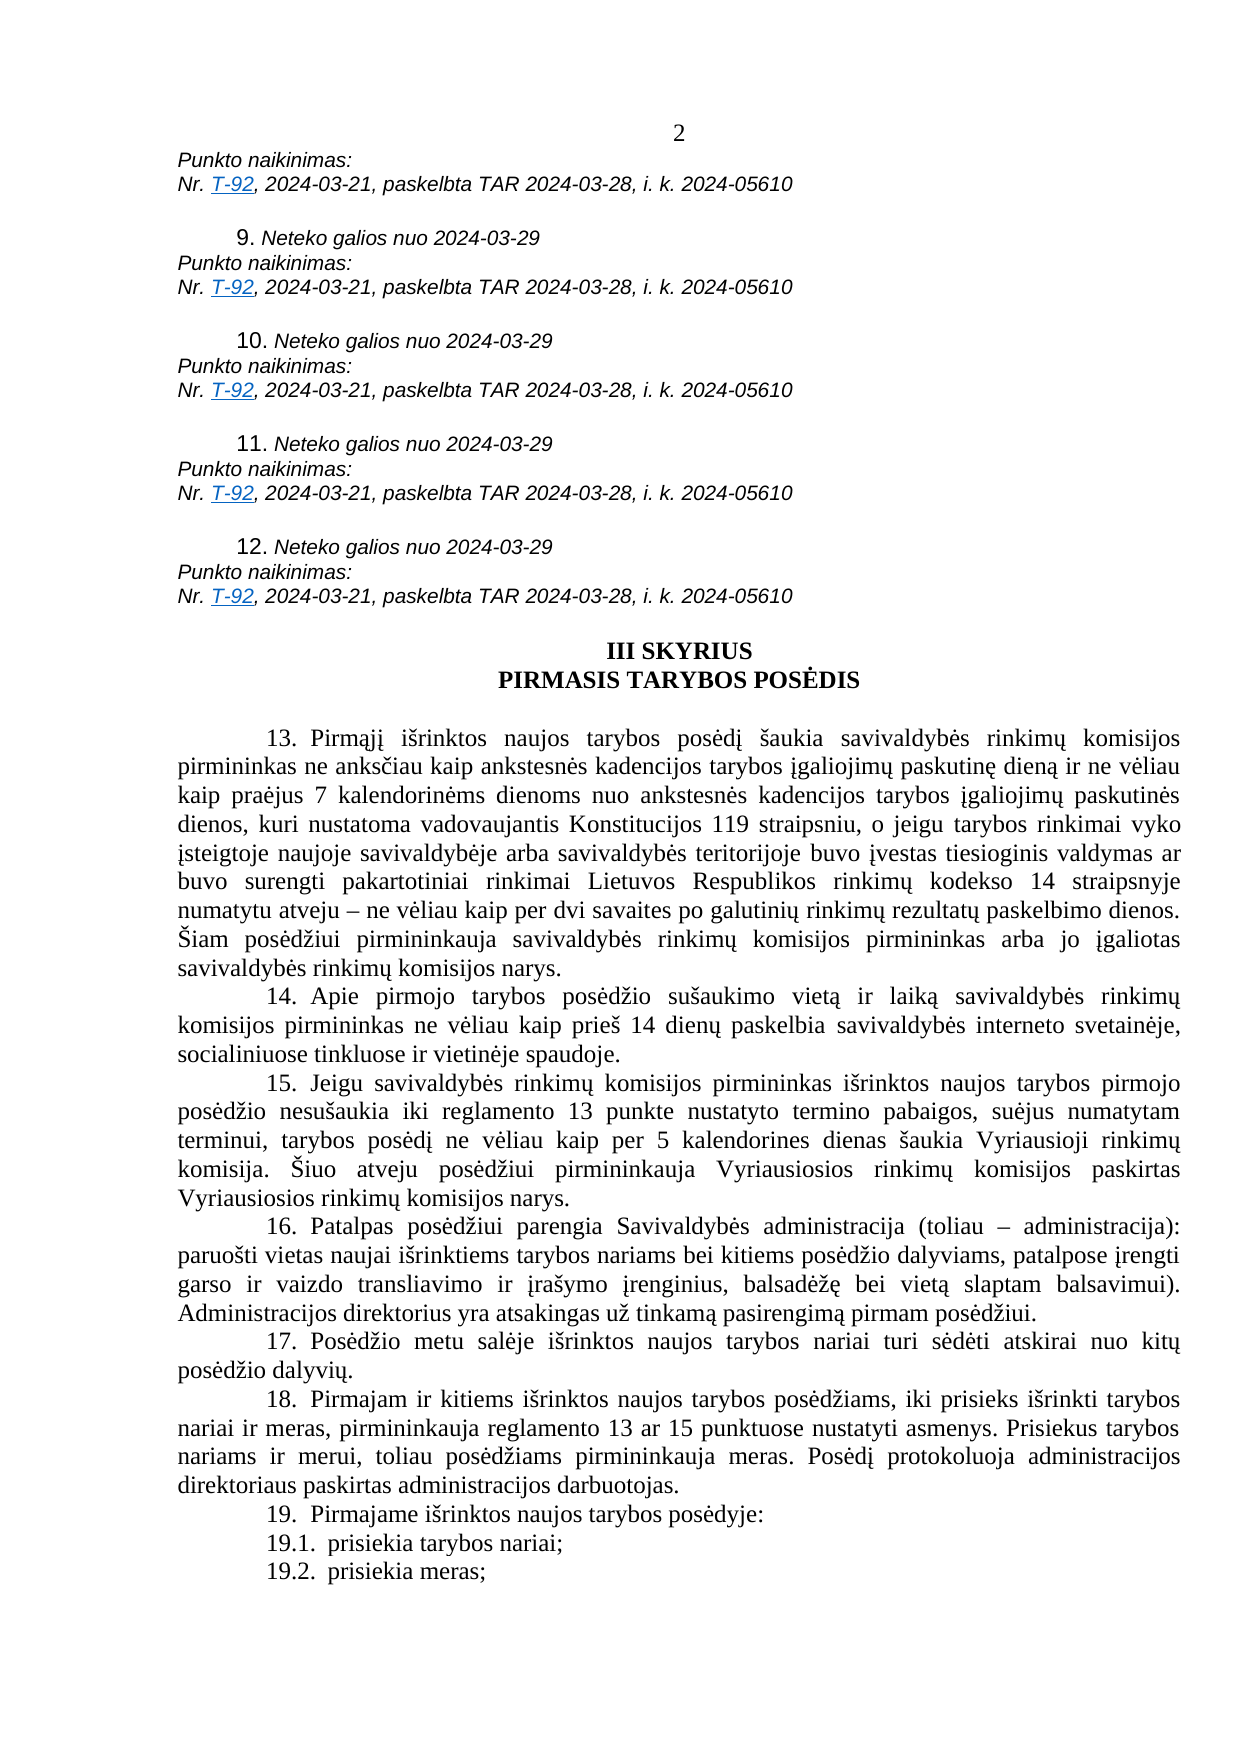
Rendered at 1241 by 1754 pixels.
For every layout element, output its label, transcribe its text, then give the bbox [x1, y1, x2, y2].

text Nr. T-92, 2024-03-21, paskelbta TAR 2024-03-28, i. k. 2024-05610 [177, 584, 1181, 608]
text Nr. T-92, 2024-03-21, paskelbta TAR 2024-03-28, i. k. 2024-05610 [177, 481, 1181, 504]
text 18. Pirmajam ir kitiems išrinktos naujos tarybos posėdžiams, iki prisieks išrinkti tarybos nariai ir meras, pirmininkauja reglamento 13 ar 15 punktuose nustatyti asmenys. Prisiekus tarybos nariams ir merui, toliau posėdžiams pirmininkauja meras. Posėdį protokoluoja administracijos direktoriaus paskirtas administracijos darbuotojas. [177, 1384, 1181, 1499]
text Punkto naikinimas: [177, 560, 1181, 584]
text 14. Apie pirmojo tarybos posėdžio sušaukimo vietą ir laiką savivaldybės rinkimų komisijos pirmininkas ne vėliau kaip prieš 14 dienų paskelbia savivaldybės interneto svetainėje, socialiniuose tinkluose ir vietinėje spaudoje. [177, 981, 1181, 1068]
text 15. Jeigu savivaldybės rinkimų komisijos pirmininkas išrinktos naujos tarybos pirmojo posėdžio nesušaukia iki reglamento 13 punkte nustatyto termino pabaigos, suėjus numatytam terminui, tarybos posėdį ne vėliau kaip per 5 kalendorines dienas šaukia Vyriausioji rinkimų komisija. Šiuo atveju posėdžiui pirmininkauja Vyriausiosios rinkimų komisijos paskirtas Vyriausiosios rinkimų komisijos narys. [177, 1068, 1181, 1211]
text Punkto naikinimas: [177, 457, 1181, 481]
text 19.2. prisiekia meras; [177, 1556, 1181, 1585]
text 11. Neteko galios nuo 2024-03-29 [177, 430, 1181, 457]
text 19. Pirmajame išrinktos naujos tarybos posėdyje: [177, 1499, 1181, 1528]
text Punkto naikinimas: [177, 354, 1181, 378]
text 13. Pirmąjį išrinktos naujos tarybos posėdį šaukia savivaldybės rinkimų komisijos pirmininkas ne anksčiau kaip ankstesnės kadencijos tarybos įgaliojimų paskutinę dieną ir ne vėliau kaip praėjus 7 kalendorinėms dienoms nuo ankstesnės kadencijos tarybos įgaliojimų paskutinės dienos, kuri nustatoma vadovaujantis Konstitucijos 119 straipsniu, o jeigu tarybos rinkimai vyko įsteigtoje naujoje savivaldybėje arba savivaldybės teritorijoje buvo įvestas tiesioginis valdymas ar buvo surengti pakartotiniai rinkimai Lietuvos Respublikos rinkimų kodekso 14 straipsnyje numatytu atveju – ne vėliau kaip per dvi savaites po galutinių rinkimų rezultatų paskelbimo dienos. Šiam posėdžiui pirmininkauja savivaldybės rinkimų komisijos pirmininkas arba jo įgaliotas savivaldybės rinkimų komisijos narys. [177, 723, 1181, 981]
text 10. Neteko galios nuo 2024-03-29 [177, 327, 1181, 354]
text 17. Posėdžio metu salėje išrinktos naujos tarybos nariai turi sėdėti atskirai nuo kitų posėdžio dalyvių. [177, 1326, 1181, 1384]
text 16. Patalpas posėdžiui parengia Savivaldybės administracija (toliau – administracija): paruošti vietas naujai išrinktiems tarybos nariams bei kitiems posėdžio dalyviams, patalpose įrengti garso ir vaizdo transliavimo ir įrašymo įrenginius, balsadėžę bei vietą slaptam balsavimui). Administracijos direktorius yra atsakingas už tinkamą pasirengimą pirmam posėdžiui. [177, 1211, 1181, 1326]
text Nr. T-92, 2024-03-21, paskelbta TAR 2024-03-28, i. k. 2024-05610 [177, 172, 1181, 196]
text Nr. T-92, 2024-03-21, paskelbta TAR 2024-03-28, i. k. 2024-05610 [177, 274, 1181, 298]
text III SKYRIUS [177, 636, 1181, 665]
text 9. Neteko galios nuo 2024-03-29 [177, 224, 1181, 251]
text Punkto naikinimas: [177, 148, 1181, 172]
text Nr. T-92, 2024-03-21, paskelbta TAR 2024-03-28, i. k. 2024-05610 [177, 378, 1181, 402]
text 19.1. prisiekia tarybos nariai; [177, 1528, 1181, 1556]
text PIRMASIS TARYBOS POSĖDIS [177, 665, 1181, 694]
text 12. Neteko galios nuo 2024-03-29 [177, 533, 1181, 560]
text Punkto naikinimas: [177, 251, 1181, 274]
